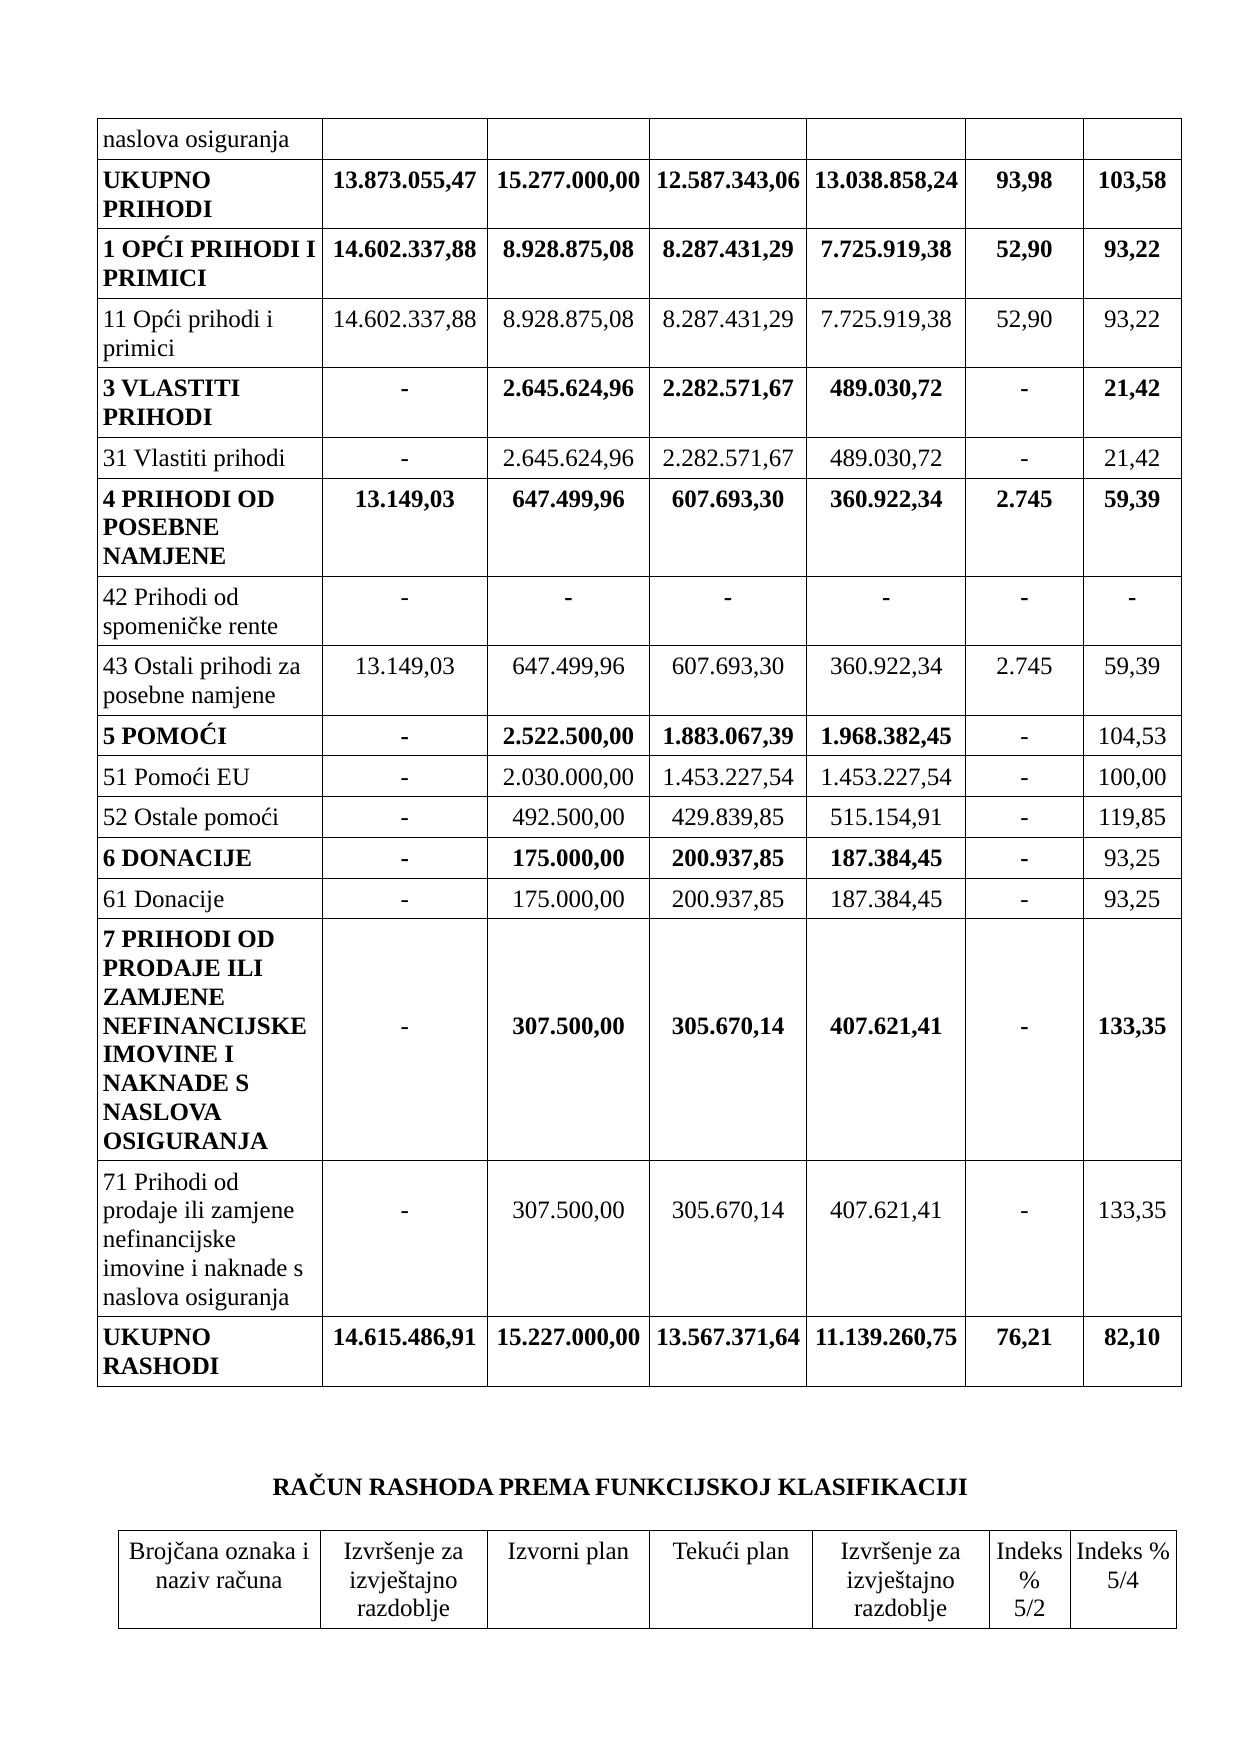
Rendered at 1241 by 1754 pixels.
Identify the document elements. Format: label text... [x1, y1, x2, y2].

table_cell 307.500,00 [488, 919, 649, 1160]
table_cell 515.154,91 [807, 797, 965, 837]
table_header Brojčana oznaka i naziv računa [119, 1531, 320, 1628]
table_cell - [966, 838, 1083, 878]
table_cell 307.500,00 [488, 1161, 649, 1316]
table_cell - [323, 438, 487, 477]
table_cell 13.149,03 [323, 646, 487, 715]
table_cell 407.621,41 [807, 1161, 965, 1316]
table_cell 187.384,45 [807, 838, 965, 878]
table_cell 2.282.571,67 [650, 438, 806, 477]
table_cell 104,53 [1084, 716, 1181, 755]
table_cell - [966, 797, 1083, 837]
table_cell 3 VLASTITI PRIHODI [98, 368, 322, 437]
table_cell - [323, 919, 487, 1160]
table_cell 492.500,00 [488, 797, 649, 837]
table_cell 61 Donacije [98, 879, 322, 918]
table_cell 407.621,41 [807, 919, 965, 1160]
table_cell 13.149,03 [323, 479, 487, 576]
table_header Izvorni plan [488, 1531, 649, 1628]
table_cell [488, 119, 649, 159]
table_cell 2.522.500,00 [488, 716, 649, 755]
table_cell 7.725.919,38 [807, 299, 965, 367]
table_cell 13.038.858,24 [807, 160, 965, 228]
table_cell 305.670,14 [650, 1161, 806, 1316]
table_cell 13.873.055,47 [323, 160, 487, 228]
table_cell - [966, 879, 1083, 918]
table_cell - [966, 919, 1083, 1160]
table_cell - [1084, 577, 1181, 645]
table_header Izvršenje za izvještajno razdoblje [321, 1531, 487, 1628]
table_cell 607.693,30 [650, 479, 806, 576]
table_cell 15.227.000,00 [488, 1317, 649, 1386]
table_cell - [323, 756, 487, 796]
table_cell 8.287.431,29 [650, 299, 806, 367]
table_header Indeks % 5/2 [990, 1531, 1070, 1628]
text RAČUN RASHODA PREMA FUNKCIJSKOJ KLASIFIKACIJI [118, 1472, 1122, 1501]
table_cell 21,42 [1084, 368, 1181, 437]
table_cell - [966, 577, 1083, 645]
table_cell 4 PRIHODI OD POSEBNE NAMJENE [98, 479, 322, 576]
table_cell - [323, 716, 487, 755]
table_cell - [650, 577, 806, 645]
table_cell 93,98 [966, 160, 1083, 228]
table_cell UKUPNO RASHODI [98, 1317, 322, 1386]
table_cell 31 Vlastiti prihodi [98, 438, 322, 477]
table_cell 43 Ostali prihodi za posebne namjene [98, 646, 322, 715]
table_header Indeks % 5/4 [1071, 1531, 1176, 1628]
table_cell 93,25 [1084, 838, 1181, 878]
table_cell 71 Prihodi od prodaje ili zamjene nefinancijske imovine i naknade s naslova osiguranja [98, 1161, 322, 1316]
table_cell 2.645.624,96 [488, 368, 649, 437]
table_cell 133,35 [1084, 1161, 1181, 1316]
table_cell - [488, 577, 649, 645]
table_cell - [323, 368, 487, 437]
table_cell 360.922,34 [807, 646, 965, 715]
table_cell 14.615.486,91 [323, 1317, 487, 1386]
table_cell - [323, 577, 487, 645]
table_cell 21,42 [1084, 438, 1181, 477]
table_cell 8.928.875,08 [488, 229, 649, 298]
table_cell 2.030.000,00 [488, 756, 649, 796]
table_cell 7 PRIHODI OD PRODAJE ILI ZAMJENE NEFINANCIJSKE IMOVINE I NAKNADE S NASLOVA OSIGURANJA [98, 919, 322, 1160]
table_cell 52,90 [966, 299, 1083, 367]
table_cell 103,58 [1084, 160, 1181, 228]
table_cell 7.725.919,38 [807, 229, 965, 298]
table_cell - [966, 368, 1083, 437]
table_cell 14.602.337,88 [323, 229, 487, 298]
table_cell 360.922,34 [807, 479, 965, 576]
table_cell [1084, 119, 1181, 159]
table_cell 5 POMOĆI [98, 716, 322, 755]
table_cell - [966, 716, 1083, 755]
table_cell 119,85 [1084, 797, 1181, 837]
table_cell - [323, 797, 487, 837]
table_cell 1 OPĆI PRIHODI I PRIMICI [98, 229, 322, 298]
table_cell 2.645.624,96 [488, 438, 649, 477]
table_header Izvršenje za izvještajno razdoblje [813, 1531, 989, 1628]
table_cell 93,22 [1084, 229, 1181, 298]
table_cell 8.287.431,29 [650, 229, 806, 298]
table_cell 2.745 [966, 479, 1083, 576]
table_cell 93,22 [1084, 299, 1181, 367]
table_cell 52,90 [966, 229, 1083, 298]
table_cell [323, 119, 487, 159]
table_cell - [323, 838, 487, 878]
table_cell 429.839,85 [650, 797, 806, 837]
table_cell 82,10 [1084, 1317, 1181, 1386]
table_cell UKUPNO PRIHODI [98, 160, 322, 228]
table_cell [807, 119, 965, 159]
table_cell 1.453.227,54 [650, 756, 806, 796]
table_cell 59,39 [1084, 479, 1181, 576]
table_cell 200.937,85 [650, 838, 806, 878]
table_cell 76,21 [966, 1317, 1083, 1386]
table_cell [650, 119, 806, 159]
table_cell 187.384,45 [807, 879, 965, 918]
table_header Tekući plan [650, 1531, 812, 1628]
table_cell 52 Ostale pomoći [98, 797, 322, 837]
table_cell 12.587.343,06 [650, 160, 806, 228]
table_cell - [966, 756, 1083, 796]
table_cell 489.030,72 [807, 438, 965, 477]
table_cell - [966, 1161, 1083, 1316]
table_cell 133,35 [1084, 919, 1181, 1160]
table_cell 8.928.875,08 [488, 299, 649, 367]
table_cell 175.000,00 [488, 838, 649, 878]
table_cell 100,00 [1084, 756, 1181, 796]
table_cell 42 Prihodi od spomeničke rente [98, 577, 322, 645]
table_cell - [323, 1161, 487, 1316]
table_cell - [807, 577, 965, 645]
table_cell 607.693,30 [650, 646, 806, 715]
table_cell [966, 119, 1083, 159]
table_cell - [966, 438, 1083, 477]
table_cell 51 Pomoći EU [98, 756, 322, 796]
table_cell 647.499,96 [488, 646, 649, 715]
table_cell 1.453.227,54 [807, 756, 965, 796]
table_cell 11.139.260,75 [807, 1317, 965, 1386]
table_cell 175.000,00 [488, 879, 649, 918]
table_cell 2.282.571,67 [650, 368, 806, 437]
table_cell 15.277.000,00 [488, 160, 649, 228]
table_cell 11 Opći prihodi i primici [98, 299, 322, 367]
table_cell 489.030,72 [807, 368, 965, 437]
table_cell 59,39 [1084, 646, 1181, 715]
table_cell - [323, 879, 487, 918]
table_cell 200.937,85 [650, 879, 806, 918]
table_cell 1.883.067,39 [650, 716, 806, 755]
table_cell 13.567.371,64 [650, 1317, 806, 1386]
table_cell 1.968.382,45 [807, 716, 965, 755]
table_cell 93,25 [1084, 879, 1181, 918]
table_cell 647.499,96 [488, 479, 649, 576]
table_cell 2.745 [966, 646, 1083, 715]
table_cell 14.602.337,88 [323, 299, 487, 367]
table_cell 305.670,14 [650, 919, 806, 1160]
table_cell naslova osiguranja [98, 119, 322, 159]
table_cell 6 DONACIJE [98, 838, 322, 878]
